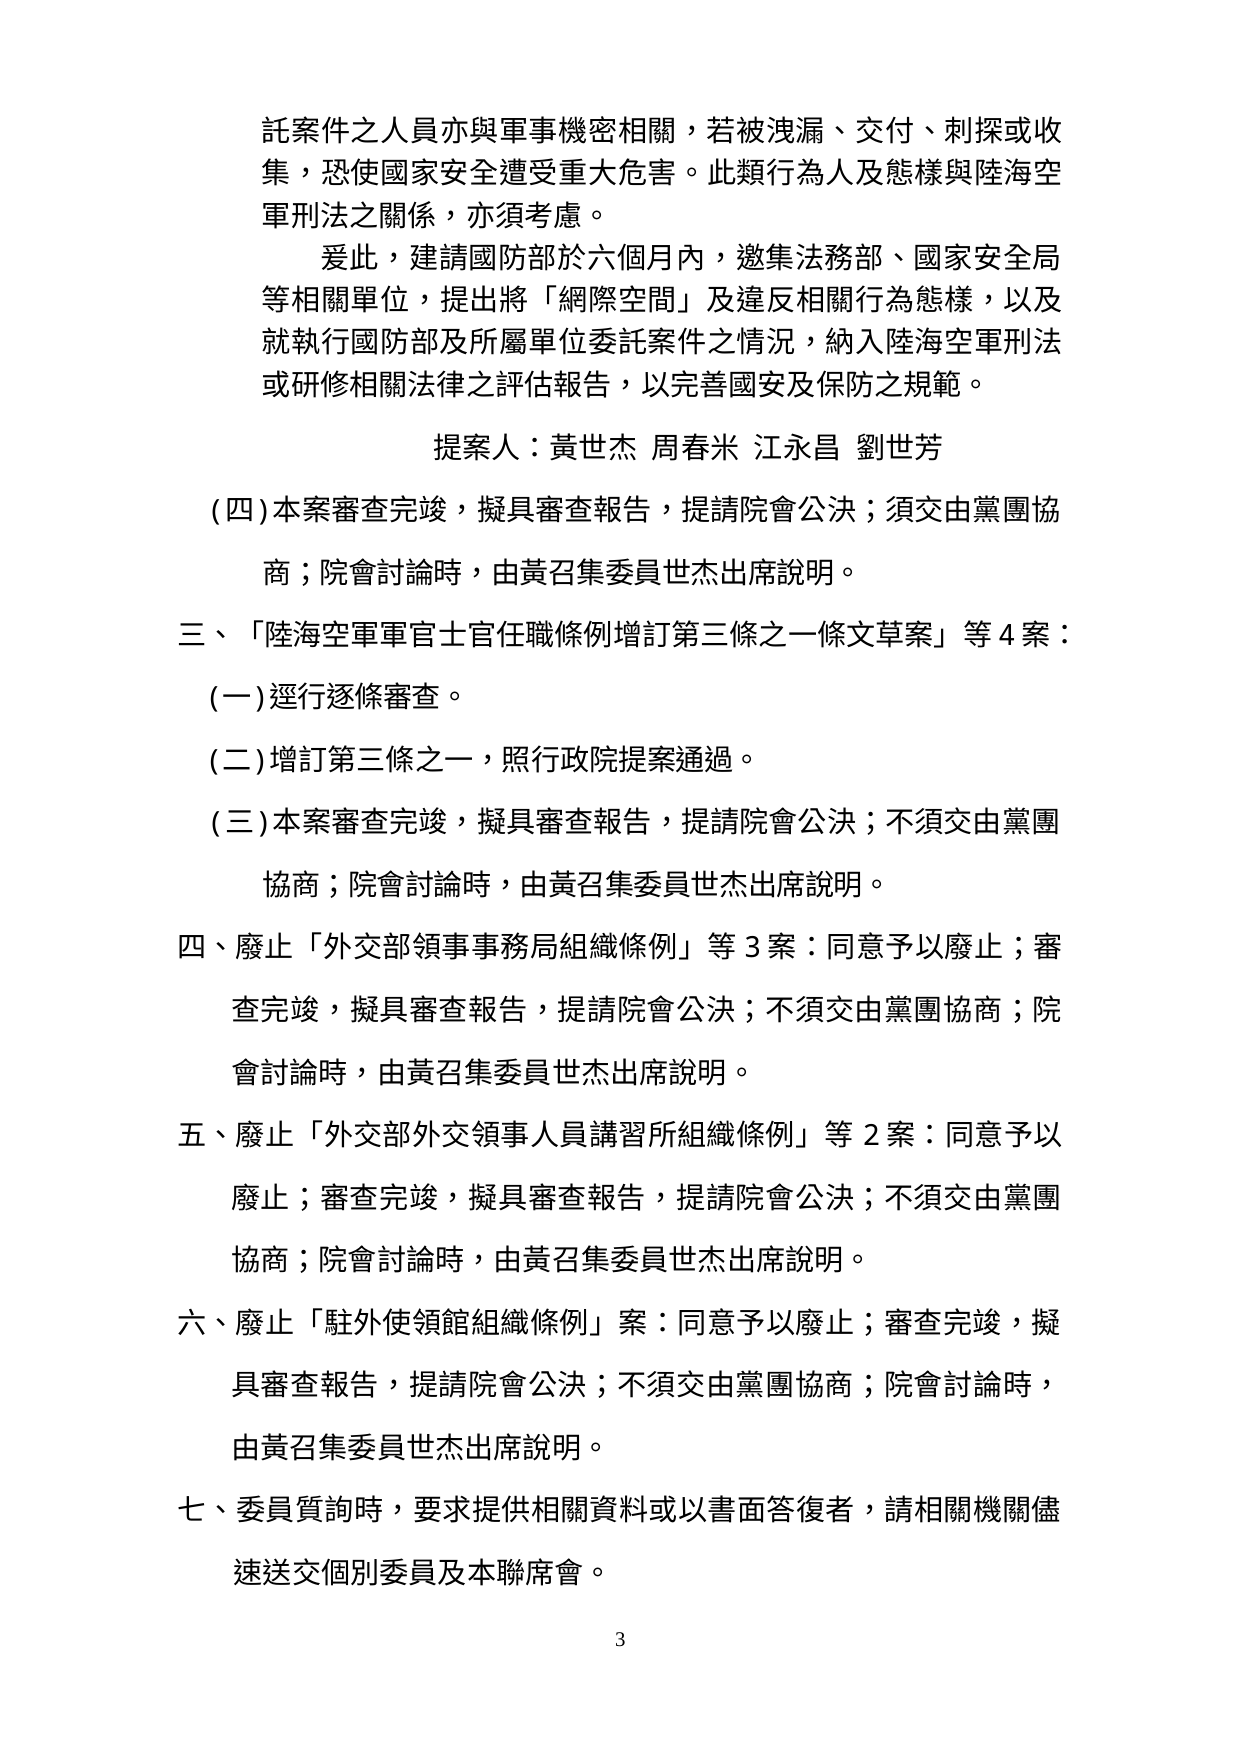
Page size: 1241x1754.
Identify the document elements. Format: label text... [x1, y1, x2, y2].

text 三、「陸海空軍軍官士官任職條例增訂第三條之一條文草案」等4案： [177, 591, 1063, 654]
text 五、廢止「外交部外交領事人員講習所組織條例」等2案：同意予以廢止；審查完竣，擬具審查報告，提請院會公決；不須交由黨團協商；院會討論時，由黃召集委員世杰出席說明。 [177, 1091, 1063, 1279]
text 四、廢止「外交部領事事務局組織條例」等3案：同意予以廢止；審查完竣，擬具審查報告，提請院會公決；不須交由黨團協商；院會討論時，由黃召集委員世杰出席說明。 [177, 904, 1063, 1091]
text 六、廢止「駐外使領館組織條例」案：同意予以廢止；審查完竣，擬具審查報告，提請院會公決；不須交由黨團協商；院會討論時，由黃召集委員世杰出席說明。 [177, 1279, 1063, 1466]
text (一)逕行逐條審查。 [177, 654, 1063, 716]
text (四)本案審查完竣，擬具審查報告，提請院會公決；須交由黨團協商；院會討論時，由黃召集委員世杰出席說明。 [207, 466, 1063, 591]
text 提案人：黃世杰 周春米 江永昌 劉世芳 [433, 404, 1063, 466]
text (三)本案審查完竣，擬具審查報告，提請院會公決；不須交由黨團協商；院會討論時，由黃召集委員世杰出席說明。 [207, 779, 1063, 904]
text 爰此，建請國防部於六個月內，邀集法務部、國家安全局等相關單位，提出將「網際空間」及違反相關行為態樣，以及就執行國防部及所屬單位委託案件之情況，納入陸海空軍刑法或研修相關法律之評估報告，以完善國安及保防之規範。 [262, 234, 1063, 404]
text 託案件之人員亦與軍事機密相關，若被洩漏、交付、刺探或收集，恐使國家安全遭受重大危害。此類行為人及態樣與陸海空軍刑法之關係，亦須考慮。 [262, 108, 1063, 234]
text (二)增訂第三條之一，照行政院提案通過。 [177, 716, 1063, 779]
text 七、委員質詢時，要求提供相關資料或以書面答復者，請相關機關儘速送交個別委員及本聯席會。 [177, 1466, 1063, 1591]
